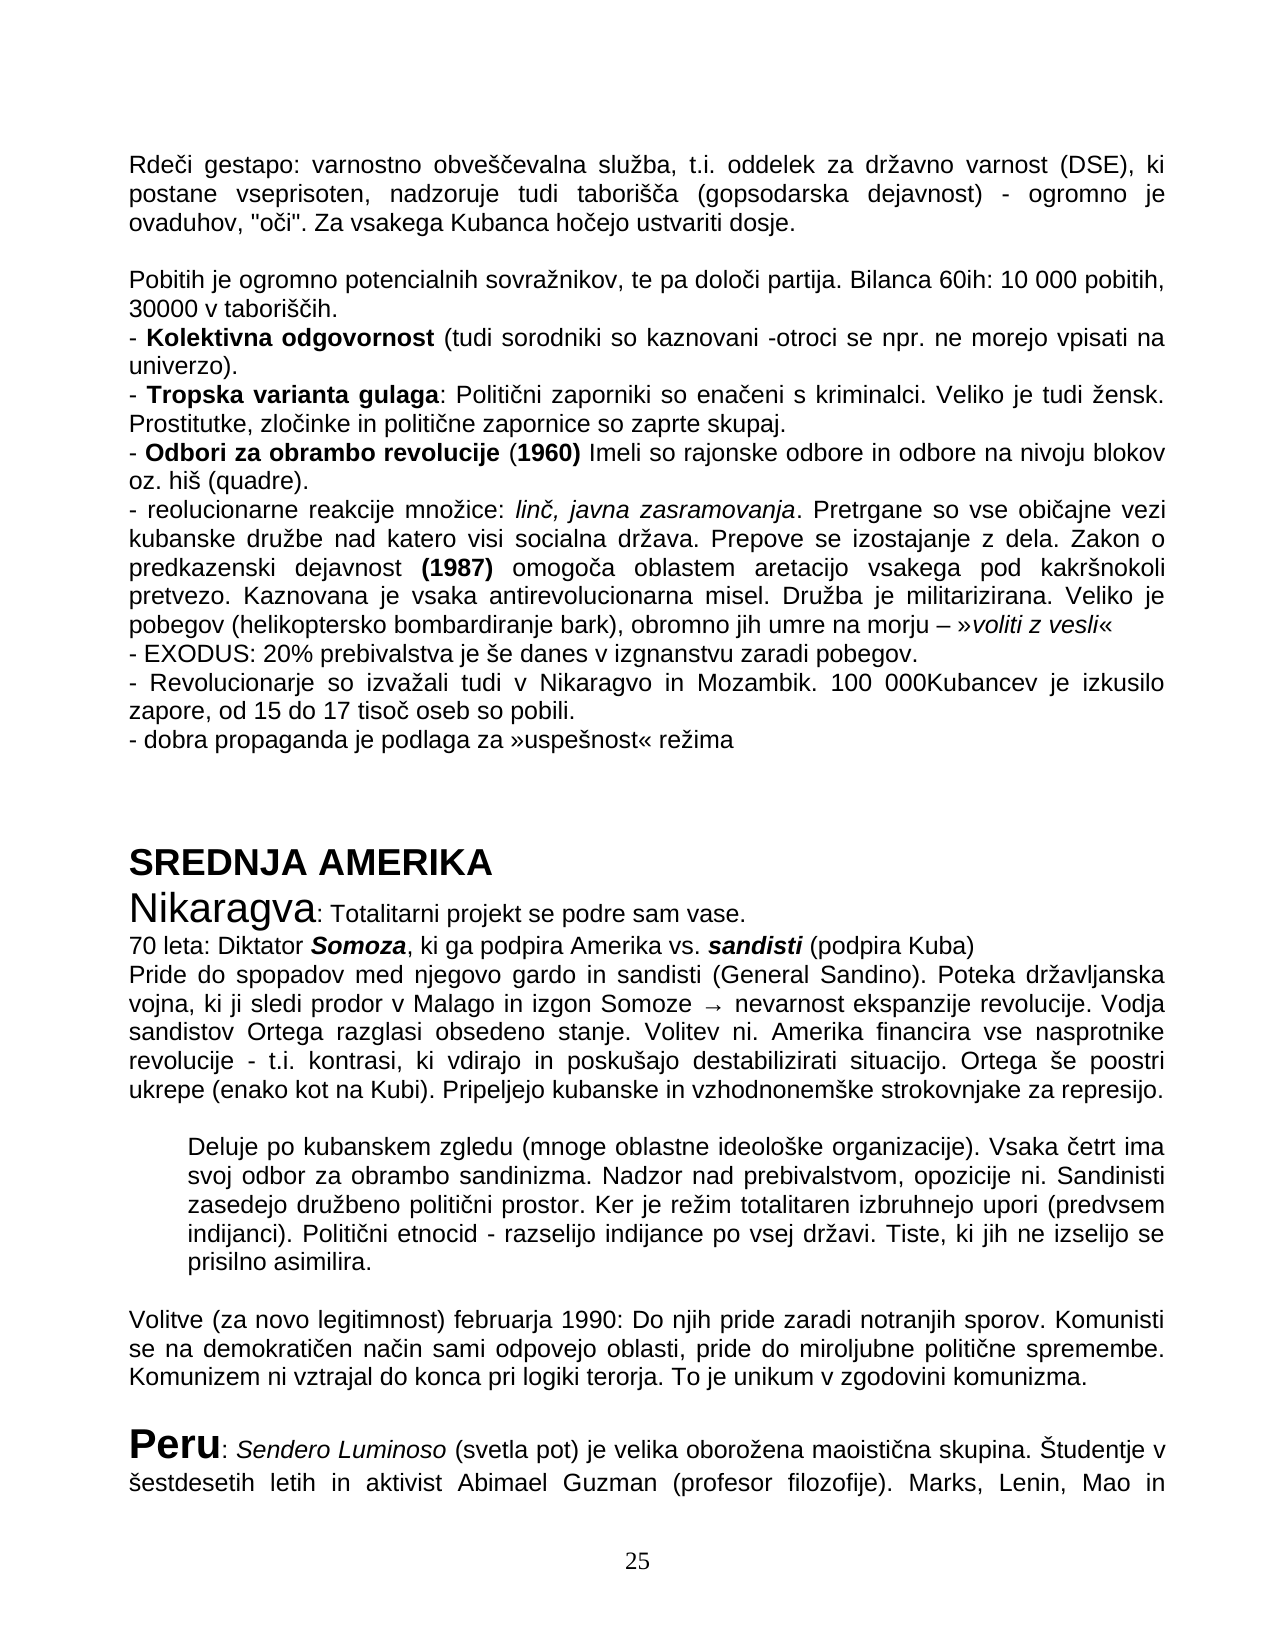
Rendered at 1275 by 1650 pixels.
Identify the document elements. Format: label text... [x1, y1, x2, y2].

text - Tropska varianta gulaga: Politični zaporniki so enačeni s kriminalci. Veliko je tudi žensk. Prostitutke, zločinke in politične zapornice so zaprte skupaj. [128, 380, 1167, 437]
text 70 leta: Diktator Somoza, ki ga podpira Amerika vs. sandisti (podpira Kuba) [128, 931, 1167, 960]
text - Odbori za obrambo revolucije (1960) Imeli so rajonske odbore in odbore na nivoju blokov oz. hiš (quadre). [128, 437, 1167, 495]
text - dobra propaganda je podlaga za »uspešnost« režima [128, 725, 1167, 754]
text - EXODUS: 20% prebivalstva je še danes v izgnanstvu zaradi pobegov. [128, 639, 1167, 667]
text - reolucionarne reakcije množice: linč, javna zasramovanja. Pretrgane so vse običajne vezi kubanske družbe nad katero visi socialna država. Prepove se izostajanje z dela. Zakon o predkazenski dejavnost (1987) omogoča oblastem aretacijo vsakega pod kakršnokoli pretvezo. Kaznovana je vsaka antirevolucionarna misel. Družba je militarizirana. Veliko je pobegov (helikoptersko bombardiranje bark), obromno jih umre na morju – »voliti z vesli« [128, 495, 1167, 639]
text Pobitih je ogromno potencialnih sovražnikov, te pa določi partija. Bilanca 60ih: 10 000 pobitih, 30000 v taboriščih. [128, 265, 1167, 322]
text Peru: Sendero Luminoso (svetla pot) je velika oborožena maoistična skupina. Študentje v šestdesetih letih in aktivist Abimael Guzman (profesor filozofije). Marks, Lenin, Mao in [128, 1420, 1167, 1496]
text Rdeči gestapo: varnostno obveščevalna služba, t.i. oddelek za državno varnost (DSE), ki postane vseprisoten, nadzoruje tudi taborišča (gopsodarska dejavnost) - ogromno je ovaduhov, "oči". Za vsakega Kubanca hočejo ustvariti dosje. [128, 150, 1167, 236]
text Deluje po kubanskem zgledu (mnoge oblastne ideološke organizacije). Vsaka četrt ima svoj odbor za obrambo sandinizma. Nadzor nad prebivalstvom, opozicije ni. Sandinisti zasedejo družbeno politični prostor. Ker je režim totalitaren izbruhnejo upori (predvsem indijanci). Politični etnocid - razselijo indijance po vsej državi. Tiste, ki jih ne izselijo se prisilno asimilira. [187, 1132, 1167, 1276]
text Pride do spopadov med njegovo gardo in sandisti (General Sandino). Poteka državljanska vojna, ki ji sledi prodor v Malago in izgon Somoze → nevarnost ekspanzije revolucije. Vodja sandistov Ortega razglasi obsedeno stanje. Volitev ni. Amerika financira vse nasprotnike revolucije - t.i. kontrasi, ki vdirajo in poskušajo destabilizirati situacijo. Ortega še poostri ukrepe (enako kot na Kubi). Pripeljejo kubanske in vzhodnonemške strokovnjake za represijo. [128, 960, 1167, 1103]
text Volitve (za novo legitimnost) februarja 1990: Do njih pride zaradi notranjih sporov. Komunisti se na demokratičen način sami odpovejo oblasti, pride do miroljubne politične spremembe. Komunizem ni vztrajal do konca pri logiki terorja. To je unikum v zgodovini komunizma. [128, 1305, 1167, 1391]
text - Kolektivna odgovornost (tudi sorodniki so kaznovani -otroci se npr. ne morejo vpisati na univerzo). [128, 322, 1167, 380]
text - Revolucionarje so izvažali tudi v Nikaragvo in Mozambik. 100 000Kubancev je izkusilo zapore, od 15 do 17 tisoč oseb so pobili. [128, 667, 1167, 725]
subtitle SREDNJA AMERIKA [128, 840, 1167, 883]
text Nikaragva: Totalitarni projekt se podre sam vase. [128, 883, 1167, 931]
